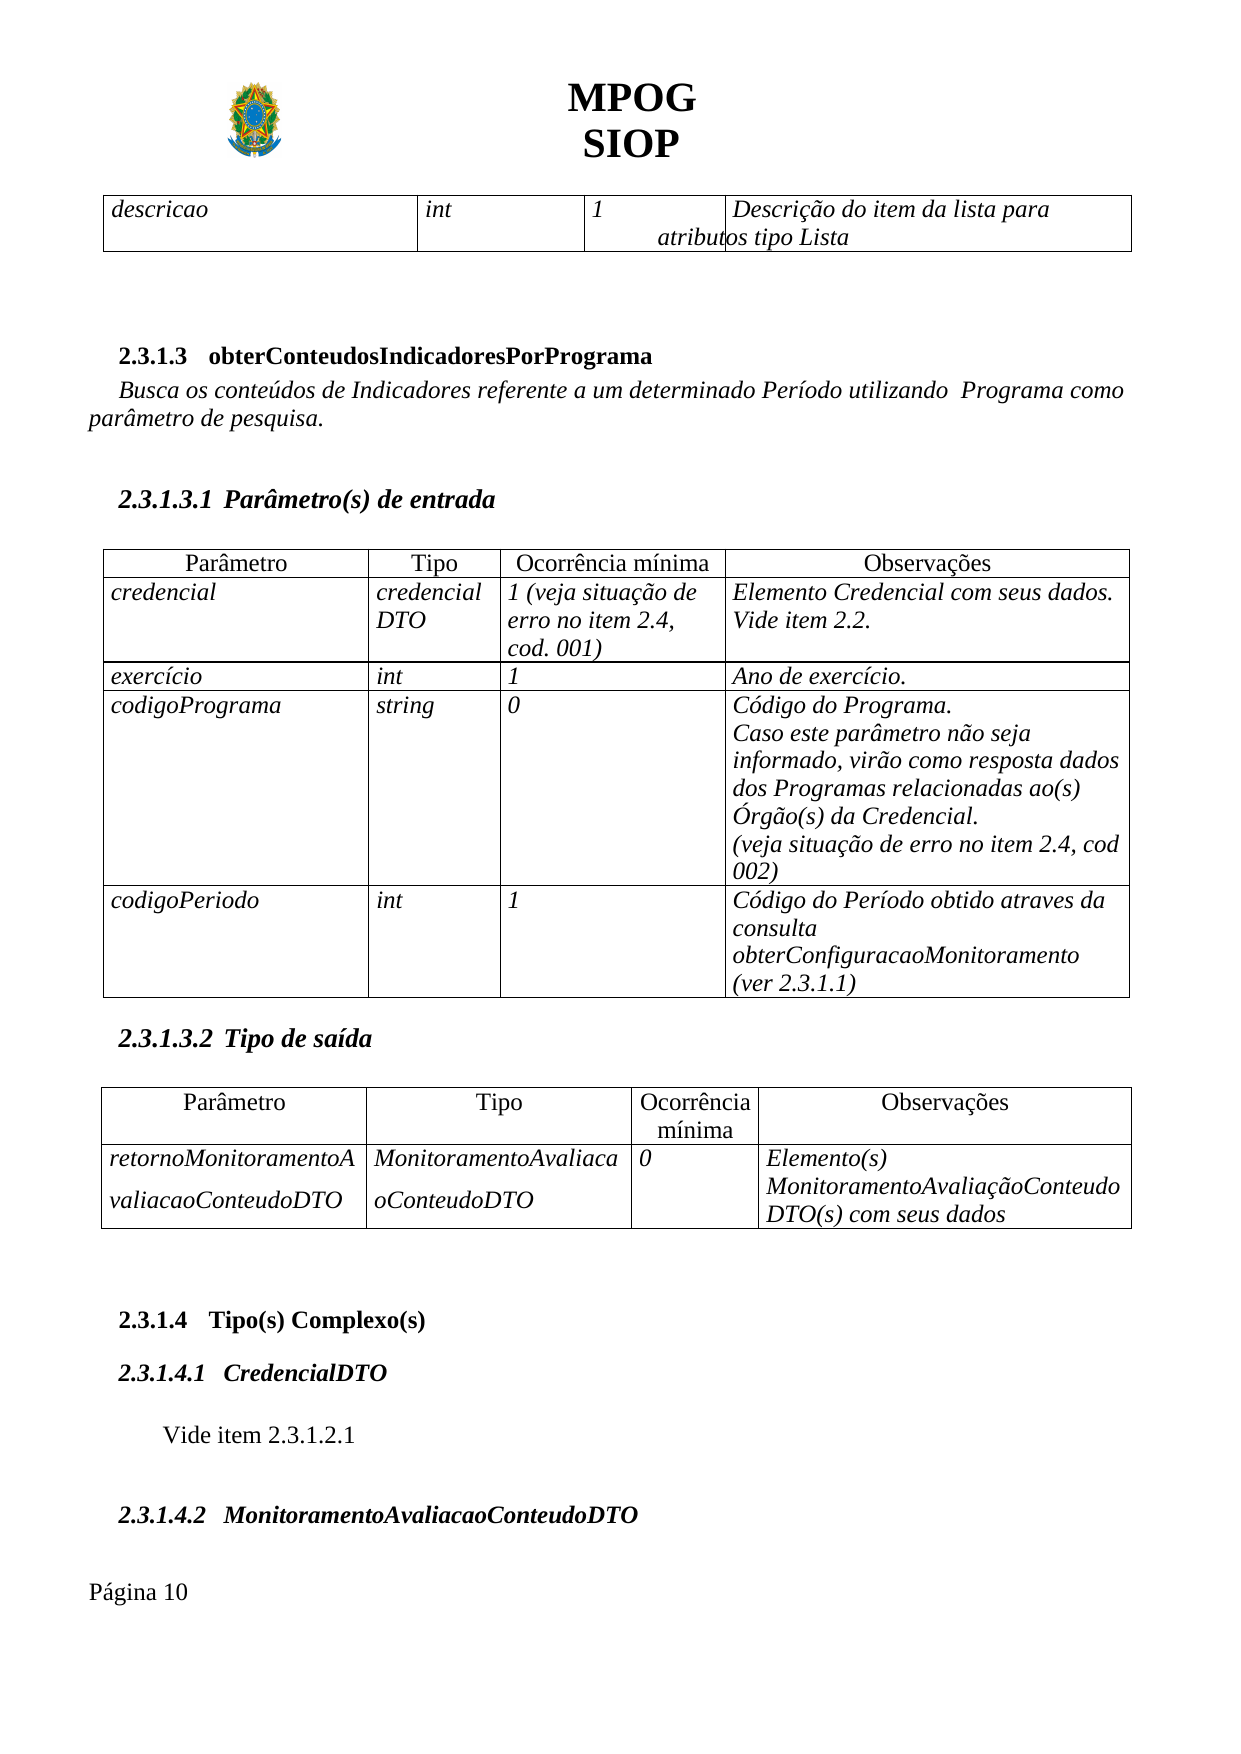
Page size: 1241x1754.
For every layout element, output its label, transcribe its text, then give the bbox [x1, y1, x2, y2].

table_cell 1 [501, 886, 725, 997]
subtitle MonitoramentoAvaliacaoConteudoDTO [118, 1501, 1151, 1529]
table_cell retornoMonitoramentoAvaliacaoConteudoDTO [102, 1145, 366, 1228]
table_cell string [369, 691, 500, 885]
table_cell 1 [585, 196, 725, 251]
table_cell codigoPrograma [104, 691, 368, 885]
table_header Parâmetro [102, 1088, 366, 1143]
table_header Ocorrência mínima [501, 550, 725, 577]
table_header Tipo [367, 1088, 631, 1143]
subtitle CredencialDTO [118, 1359, 1151, 1387]
table_cell Código do Período obtido atraves da consulta obterConfiguracaoMonitoramento (ver 2.3.1.1) [726, 886, 1129, 997]
subtitle obterConteudosIndicadoresPorPrograma [118, 342, 1151, 370]
table_cell int [418, 196, 584, 251]
table_cell descricao [104, 196, 417, 251]
table_header Parâmetro [104, 550, 368, 577]
table_header Tipo [369, 550, 500, 577]
table_cell int [369, 663, 500, 690]
table_cell 0 [501, 691, 725, 885]
subtitle Parâmetro(s) de entrada [118, 484, 1151, 514]
table_cell Código do Programa. Caso este parâmetro não seja informado, virão como resposta dados dos Programas relacionadas ao(s) Órgão(s) da Credencial. (veja situação de erro no item 2.4, cod 002) [726, 691, 1129, 885]
table_cell MonitoramentoAvaliacaoConteudoDTO [367, 1145, 631, 1228]
table_cell Descrição do item da lista para atributos tipo Lista [726, 196, 1131, 251]
table_cell codigoPeriodo [104, 886, 368, 997]
table_cell 1 (veja situação de erro no item 2.4, cod. 001) [501, 578, 725, 661]
table_cell 1 [501, 663, 725, 690]
table_header Observações [726, 550, 1129, 577]
table_cell exercício [104, 663, 368, 690]
text Busca os conteúdos de Indicadores referente a um determinado Período utilizando Programa como parâmetro de pesquisa. [89, 376, 1151, 432]
subtitle Tipo(s) Complexo(s) [118, 1306, 1151, 1334]
table_cell 0 [632, 1145, 758, 1228]
table_cell credencial [104, 578, 368, 661]
table_header Ocorrência mínima [632, 1088, 758, 1143]
table_cell Ano de exercício. [726, 663, 1129, 690]
subtitle Tipo de saída [118, 1023, 1151, 1053]
table_cell credencialDTO [369, 578, 500, 661]
table_cell Elemento Credencial com seus dados. Vide item 2.2. [726, 578, 1129, 661]
picture [227, 82, 282, 158]
table_cell int [369, 886, 500, 997]
table_cell Elemento(s) MonitoramentoAvaliaçãoConteudoDTO(s) com seus dados [759, 1145, 1131, 1228]
table_header Observações [759, 1088, 1131, 1143]
text Vide item 2.3.1.2.1 [89, 1421, 1151, 1448]
